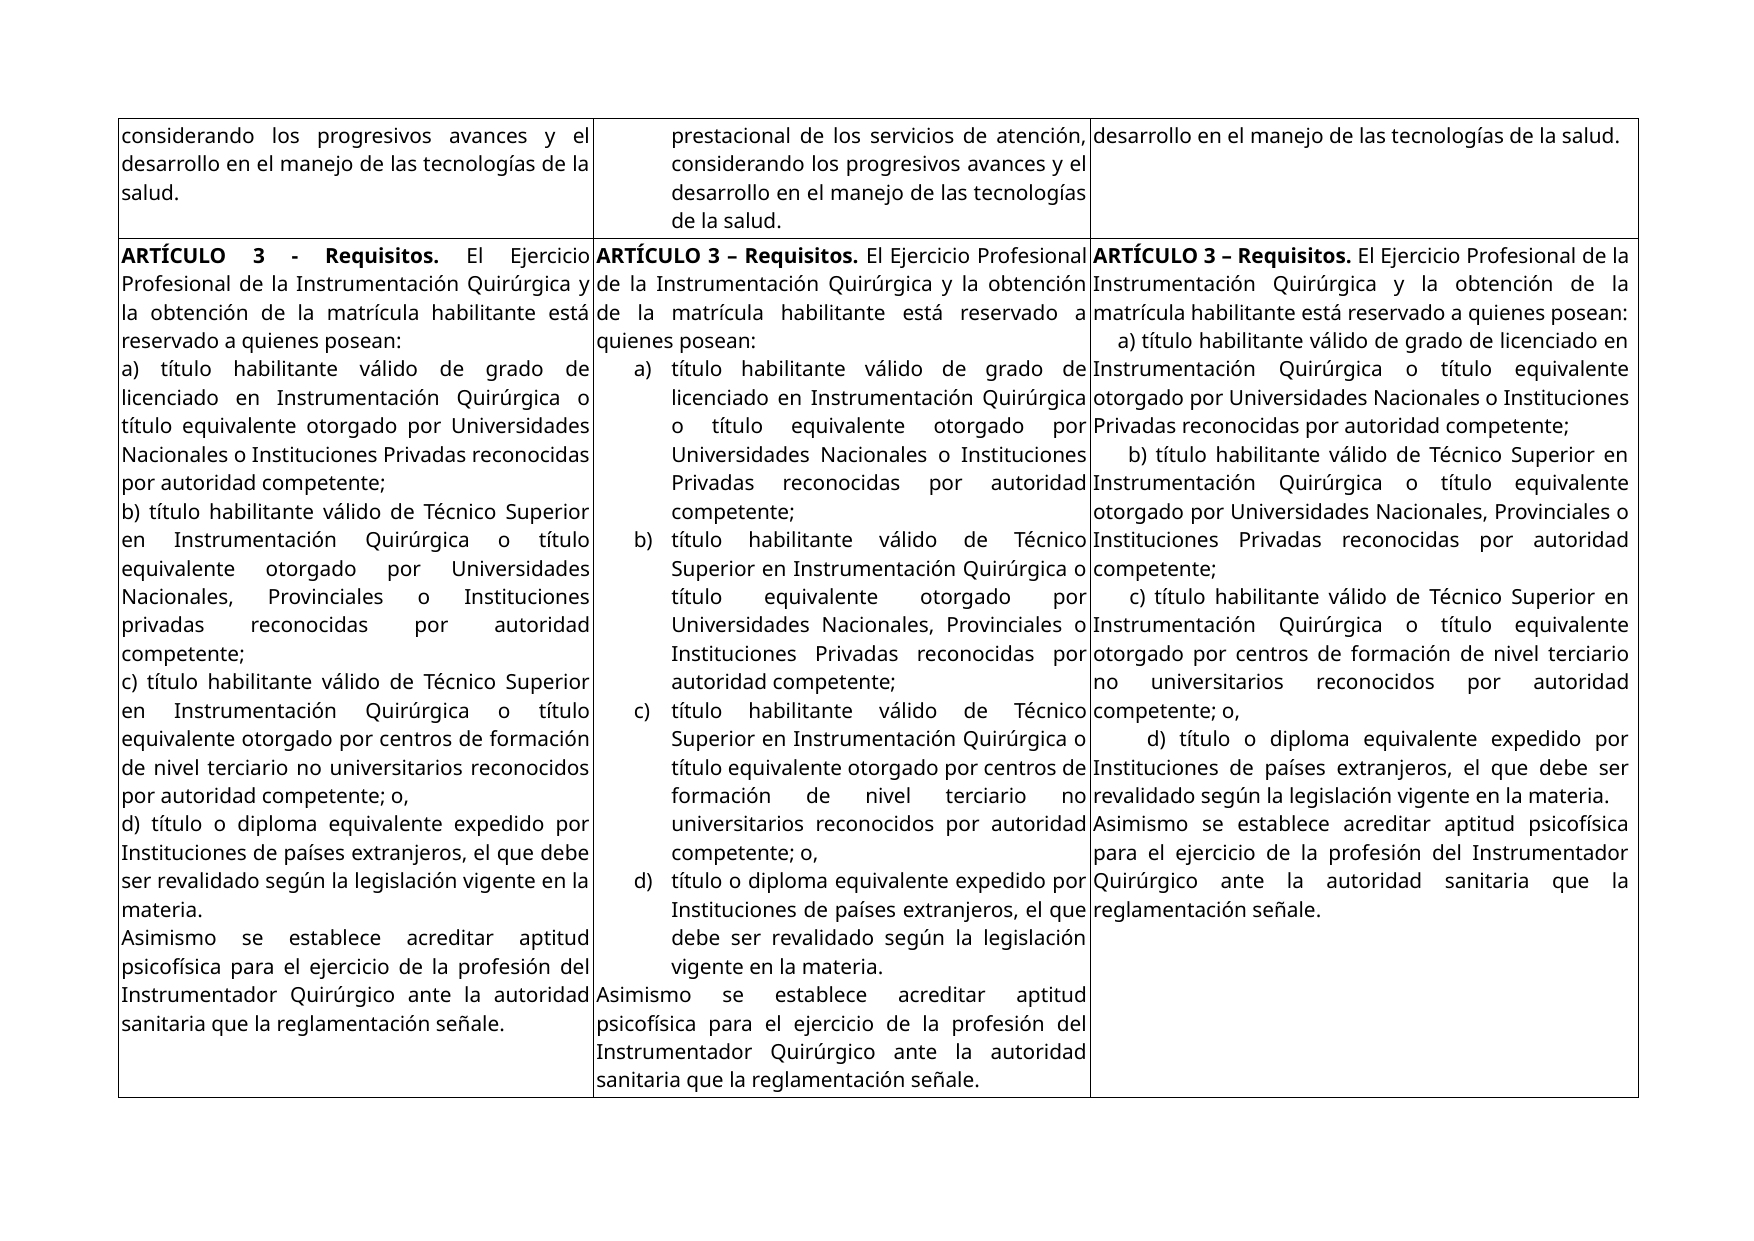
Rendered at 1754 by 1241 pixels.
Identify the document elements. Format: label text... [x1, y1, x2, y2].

table_cell desarrollo en el manejo de las tecnologías de la salud. [1091, 119, 1638, 238]
table_cell considerando los progresivos avances y el desarrollo en el manejo de las tecnologías de la salud. [119, 119, 593, 238]
table_cell prestacional de los servicios de atención, considerando los progresivos avances y el desarrollo en el manejo de las tecnologías de la salud. [594, 119, 1090, 238]
table_cell ARTÍCULO 3 - Requisitos. El Ejercicio Profesional de la Instrumentación Quirúrgica y la obtención de la matrícula habilitante está reservado a quienes posean: a) título habilitante válido de grado de licenciado en Instrumentación Quirúrgica o título equivalente otorgado por Universidades Nacionales o Instituciones Privadas reconocidas por autoridad competente; b) título habilitante válido de Técnico Superior en Instrumentación Quirúrgica o título equivalente otorgado por Universidades Nacionales, Provinciales o Instituciones privadas reconocidas por autoridad competente; c) título habilitante válido de Técnico Superior en Instrumentación Quirúrgica o título equivalente otorgado por centros de formación de nivel terciario no universitarios reconocidos por autoridad competente; o, d) título o diploma equivalente expedido por Instituciones de países extranjeros, el que debe ser revalidado según la legislación vigente en la materia. Asimismo se establece acreditar aptitud psicofísica para el ejercicio de la profesión del Instrumentador Quirúrgico ante la autoridad sanitaria que la reglamentación señale. [119, 239, 593, 1097]
table_cell ARTÍCULO 3 – Requisitos. El Ejercicio Profesional de la Instrumentación Quirúrgica y la obtención de la matrícula habilitante está reservado a quienes posean: título habilitante válido de grado de licenciado en Instrumentación Quirúrgica o título equivalente otorgado por Universidades Nacionales o Instituciones Privadas reconocidas por autoridad competente; título habilitante válido de Técnico Superior en Instrumentación Quirúrgica o título equivalente otorgado por Universidades Nacionales, Provinciales o Instituciones Privadas reconocidas por autoridad competente; título habilitante válido de Técnico Superior en Instrumentación Quirúrgica o título equivalente otorgado por centros de formación de nivel terciario no universitarios reconocidos por autoridad competente; o, título o diploma equivalente expedido por Instituciones de países extranjeros, el que debe ser revalidado según la legislación vigente en la materia. Asimismo se establece acreditar aptitud psicofísica para el ejercicio de la profesión del Instrumentador Quirúrgico ante la autoridad sanitaria que la reglamentación señale. [594, 239, 1090, 1097]
table_cell ARTÍCULO 3 – Requisitos. El Ejercicio Profesional de la Instrumentación Quirúrgica y la obtención de la matrícula habilitante está reservado a quienes posean: a) título habilitante válido de grado de licenciado en Instrumentación Quirúrgica o título equivalente otorgado por Universidades Nacionales o Instituciones Privadas reconocidas por autoridad competente; b) título habilitante válido de Técnico Superior en Instrumentación Quirúrgica o título equivalente otorgado por Universidades Nacionales, Provinciales o Instituciones Privadas reconocidas por autoridad competente; c) título habilitante válido de Técnico Superior en Instrumentación Quirúrgica o título equivalente otorgado por centros de formación de nivel terciario no universitarios reconocidos por autoridad competente; o, d) título o diploma equivalente expedido por Instituciones de países extranjeros, el que debe ser revalidado según la legislación vigente en la materia. Asimismo se establece acreditar aptitud psicofísica para el ejercicio de la profesión del Instrumentador Quirúrgico ante la autoridad sanitaria que la reglamentación señale. [1091, 239, 1638, 1097]
